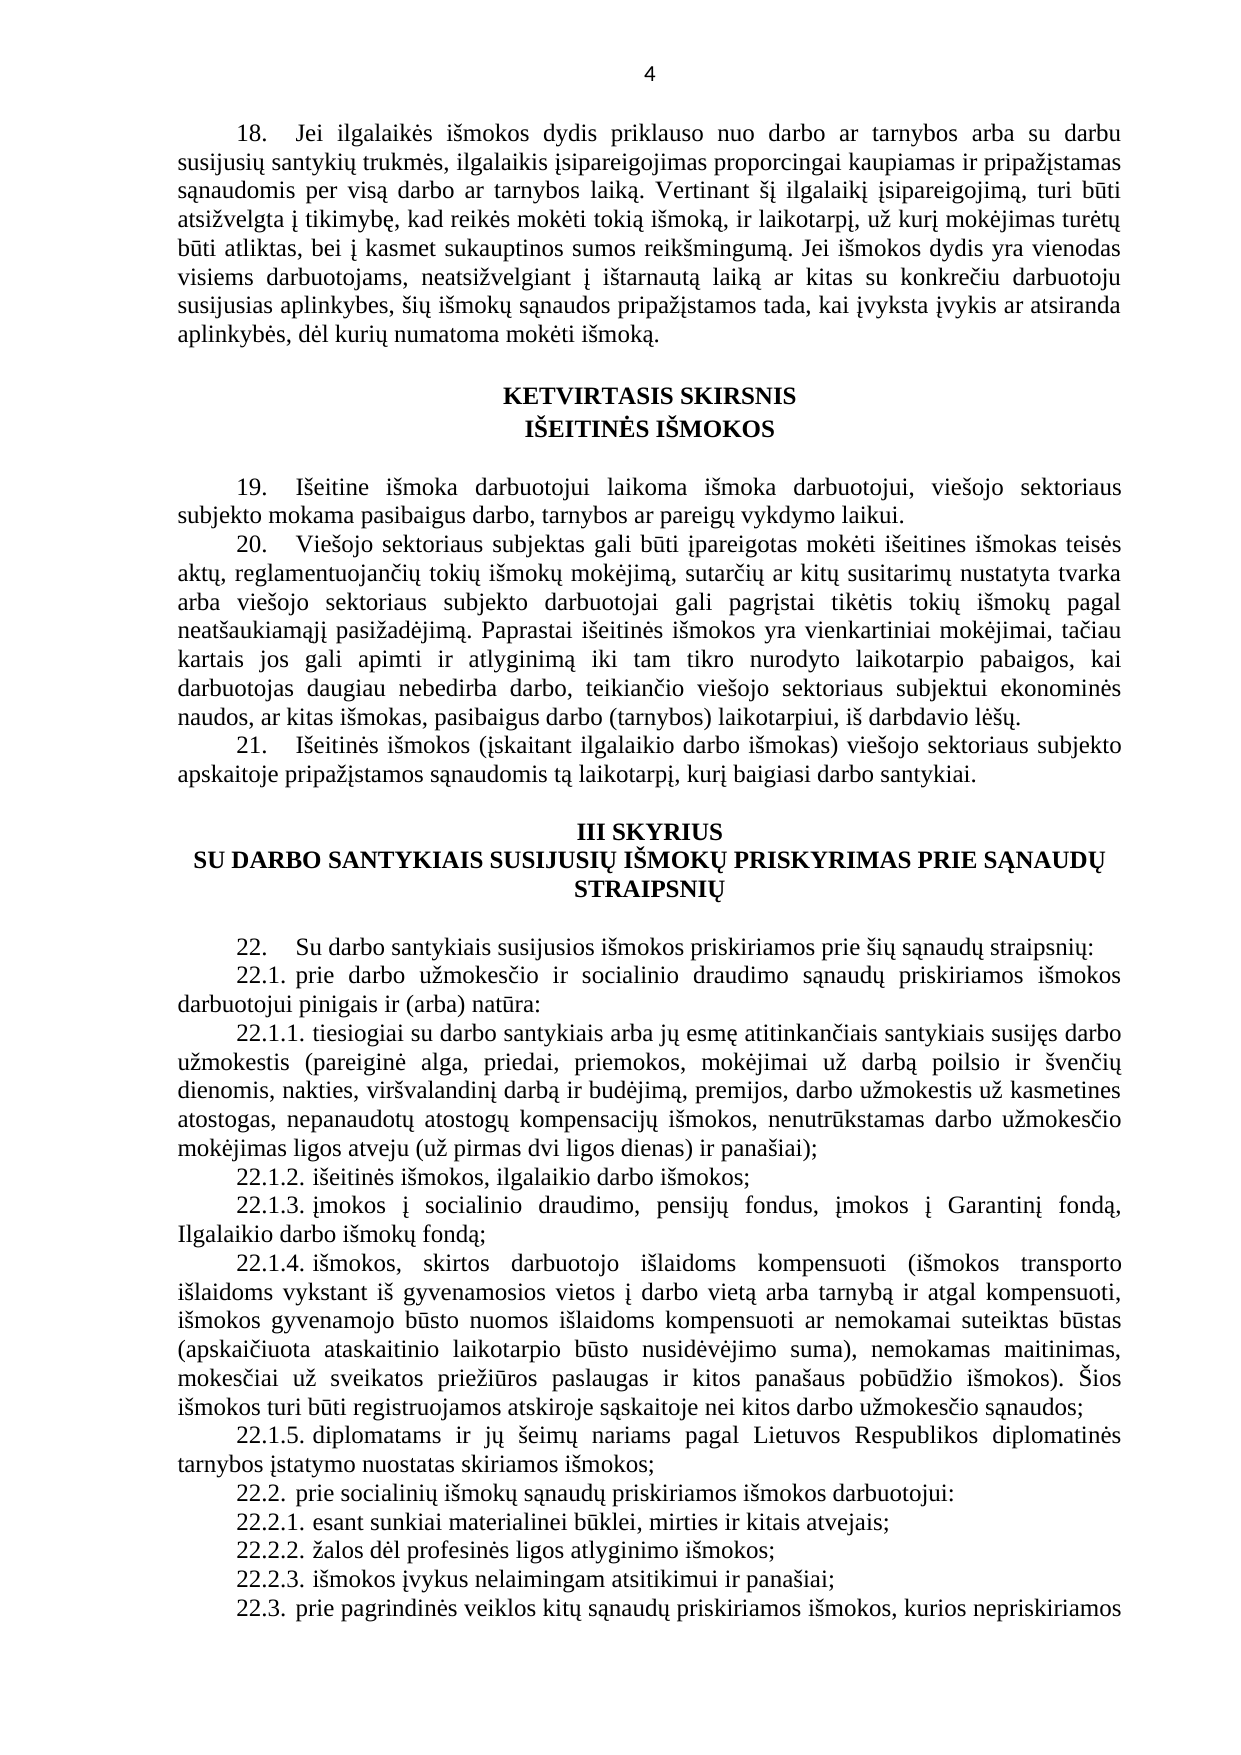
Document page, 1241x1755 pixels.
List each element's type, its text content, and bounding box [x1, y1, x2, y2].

text 22.2.3. išmokos įvykus nelaimingam atsitikimui ir panašiai; [177, 1564, 1122, 1593]
text SU DARBO SANTYKIAIS SUSIJUSIŲ IŠMOKŲ PRISKYRIMAS PRIE SĄNAUDŲ STRAIPSNIŲ [177, 845, 1122, 903]
text 20. Viešojo sektoriaus subjektas gali būti įpareigotas mokėti išeitines išmokas teisės aktų, reglamentuojančių tokių išmokų mokėjimą, sutarčių ar kitų susitarimų nustatyta tvarka arba viešojo sektoriaus subjekto darbuotojai gali pagrįstai tikėtis tokių išmokų pagal neatšaukiamąjį pasižadėjimą. Paprastai išeitinės išmokos yra vienkartiniai mokėjimai, tačiau kartais jos gali apimti ir atlyginimą iki tam tikro nurodyto laikotarpio pabaigos, kai darbuotojas daugiau nebedirba darbo, teikiančio viešojo sektoriaus subjektui ekonominės naudos, ar kitas išmokas, pasibaigus darbo (tarnybos) laikotarpiui, iš darbdavio lėšų. [177, 529, 1122, 730]
text IŠEITINĖS IŠMOKOS [177, 414, 1122, 443]
text 22.1.4. išmokos, skirtos darbuotojo išlaidoms kompensuoti (išmokos transporto išlaidoms vykstant iš gyvenamosios vietos į darbo vietą arba tarnybą ir atgal kompensuoti, išmokos gyvenamojo būsto nuomos išlaidoms kompensuoti ar nemokamai suteiktas būstas (apskaičiuota ataskaitinio laikotarpio būsto nusidėvėjimo suma), nemokamas maitinimas, mokesčiai už sveikatos priežiūros paslaugas ir kitos panašaus pobūdžio išmokos). Šios išmokos turi būti registruojamos atskiroje sąskaitoje nei kitos darbo užmokesčio sąnaudos; [177, 1248, 1122, 1420]
text 22.3. prie pagrindinės veiklos kitų sąnaudų priskiriamos išmokos, kurios nepriskiriamos [177, 1593, 1122, 1622]
text 22.1.5. diplomatams ir jų šeimų nariams pagal Lietuvos Respublikos diplomatinės tarnybos įstatymo nuostatas skiriamos išmokos; [177, 1420, 1122, 1478]
text 18. Jei ilgalaikės išmokos dydis priklauso nuo darbo ar tarnybos arba su darbu susijusių santykių trukmės, ilgalaikis įsipareigojimas proporcingai kaupiamas ir pripažįstamas sąnaudomis per visą darbo ar tarnybos laiką. Vertinant šį ilgalaikį įsipareigojimą, turi būti atsižvelgta į tikimybę, kad reikės mokėti tokią išmoką, ir laikotarpį, už kurį mokėjimas turėtų būti atliktas, bei į kasmet sukauptinos sumos reikšmingumą. Jei išmokos dydis yra vienodas visiems darbuotojams, neatsižvelgiant į ištarnautą laiką ar kitas su konkrečiu darbuotoju susijusias aplinkybes, šių išmokų sąnaudos pripažįstamos tada, kai įvyksta įvykis ar atsiranda aplinkybės, dėl kurių numatoma mokėti išmoką. [177, 118, 1122, 348]
text KETVIRTASIS SKIRSNIS [177, 381, 1122, 410]
text 22.1. prie darbo užmokesčio ir socialinio draudimo sąnaudų priskiriamos išmokos darbuotojui pinigais ir (arba) natūra: [177, 960, 1122, 1018]
text 22.1.1. tiesiogiai su darbo santykiais arba jų esmę atitinkančiais santykiais susijęs darbo užmokestis (pareiginė alga, priedai, priemokos, mokėjimai už darbą poilsio ir švenčių dienomis, nakties, viršvalandinį darbą ir budėjimą, premijos, darbo užmokestis už kasmetines atostogas, nepanaudotų atostogų kompensacijų išmokos, nenutrūkstamas darbo užmokesčio mokėjimas ligos atveju (už pirmas dvi ligos dienas) ir panašiai); [177, 1018, 1122, 1162]
text 21. Išeitinės išmokos (įskaitant ilgalaikio darbo išmokas) viešojo sektoriaus subjekto apskaitoje pripažįstamos sąnaudomis tą laikotarpį, kurį baigiasi darbo santykiai. [177, 730, 1122, 788]
text 22.2. prie socialinių išmokų sąnaudų priskiriamos išmokos darbuotojui: [177, 1478, 1122, 1507]
text 22.2.2. žalos dėl profesinės ligos atlyginimo išmokos; [177, 1535, 1122, 1564]
text III SKYRIUS [177, 817, 1122, 845]
text 22.2.1. esant sunkiai materialinei būklei, mirties ir kitais atvejais; [177, 1507, 1122, 1535]
text 22.1.3. įmokos į socialinio draudimo, pensijų fondus, įmokos į Garantinį fondą, Ilgalaikio darbo išmokų fondą; [177, 1190, 1122, 1248]
text 22.1.2. išeitinės išmokos, ilgalaikio darbo išmokos; [177, 1162, 1122, 1190]
text 22. Su darbo santykiais susijusios išmokos priskiriamos prie šių sąnaudų straipsnių: [177, 932, 1122, 960]
text 19. Išeitine išmoka darbuotojui laikoma išmoka darbuotojui, viešojo sektoriaus subjekto mokama pasibaigus darbo, tarnybos ar pareigų vykdymo laikui. [177, 472, 1122, 529]
